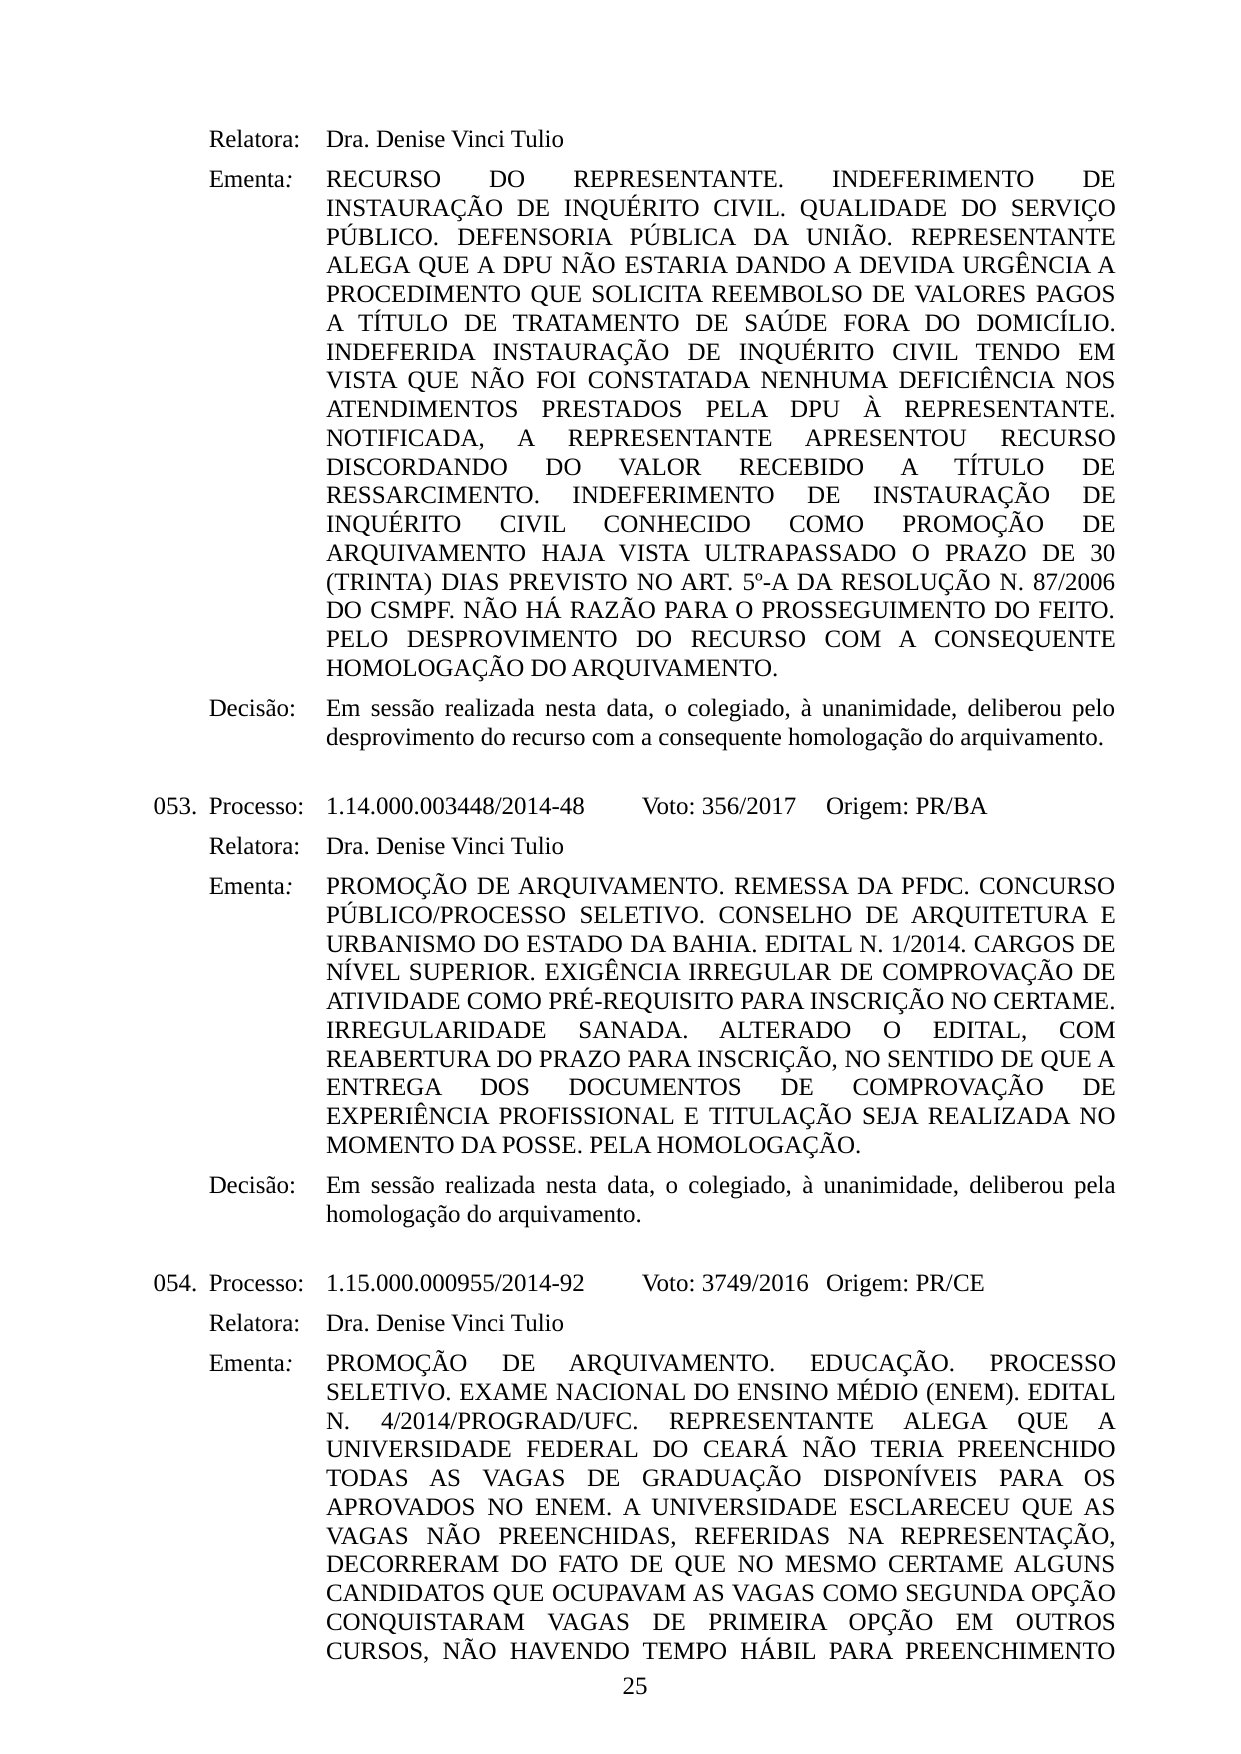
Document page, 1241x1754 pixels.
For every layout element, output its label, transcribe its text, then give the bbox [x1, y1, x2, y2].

table_header Voto: 3749/2016 [636, 1262, 820, 1302]
table_cell PROMOÇÃO DE ARQUIVAMENTO. EDUCAÇÃO. PROCESSO SELETIVO. EXAME NACIONAL DO ENSINO MÉDIO (ENEM). EDITAL N. 4/2014/PROGRAD/UFC. REPRESENTANTE ALEGA QUE A UNIVERSIDADE FEDERAL DO CEARÁ NÃO TERIA PREENCHIDO TODAS AS VAGAS DE GRADUAÇÃO DISPONÍVEIS PARA OS APROVADOS NO ENEM. A UNIVERSIDADE ESCLARECEU QUE AS VAGAS NÃO PREENCHIDAS, REFERIDAS NA REPRESENTAÇÃO, DECORRERAM DO FATO DE QUE NO MESMO CERTAME ALGUNS CANDIDATOS QUE OCUPAVAM AS VAGAS COMO SEGUNDA OPÇÃO CONQUISTARAM VAGAS DE PRIMEIRA OPÇÃO EM OUTROS CURSOS, NÃO HAVENDO TEMPO HÁBIL PARA PREENCHIMENTO [320, 1343, 1122, 1670]
table_cell Relatora: [203, 118, 320, 158]
table_header 053. [148, 785, 203, 825]
table_cell Em sessão realizada nesta data, o colegiado, à unanimidade, deliberou pela homologação do arquivamento. [320, 1164, 1122, 1233]
table_cell Dra. Denise Vinci Tulio [320, 118, 1122, 158]
table_cell [148, 825, 203, 865]
table_cell Relatora: [203, 825, 320, 865]
table_cell Dra. Denise Vinci Tulio [320, 825, 1122, 865]
table_cell Dra. Denise Vinci Tulio [320, 1302, 1122, 1342]
table_header Origem: PR/CE [820, 1262, 1122, 1302]
table_header Processo: [203, 785, 320, 825]
table_cell [148, 1343, 203, 1670]
table_cell Ementa: [203, 1343, 320, 1670]
table_cell RECURSO DO REPRESENTANTE. INDEFERIMENTO DE INSTAURAÇÃO DE INQUÉRITO CIVIL. QUALIDADE DO SERVIÇO PÚBLICO. DEFENSORIA PÚBLICA DA UNIÃO. REPRESENTANTE ALEGA QUE A DPU NÃO ESTARIA DANDO A DEVIDA URGÊNCIA A PROCEDIMENTO QUE SOLICITA REEMBOLSO DE VALORES PAGOS A TÍTULO DE TRATAMENTO DE SAÚDE FORA DO DOMICÍLIO. INDEFERIDA INSTAURAÇÃO DE INQUÉRITO CIVIL TENDO EM VISTA QUE NÃO FOI CONSTATADA NENHUMA DEFICIÊNCIA NOS ATENDIMENTOS PRESTADOS PELA DPU À REPRESENTANTE. NOTIFICADA, A REPRESENTANTE APRESENTOU RECURSO DISCORDANDO DO VALOR RECEBIDO A TÍTULO DE RESSARCIMENTO. INDEFERIMENTO DE INSTAURAÇÃO DE INQUÉRITO CIVIL CONHECIDO COMO PROMOÇÃO DE ARQUIVAMENTO HAJA VISTA ULTRAPASSADO O PRAZO DE 30 (TRINTA) DIAS PREVISTO NO ART. 5º-A DA RESOLUÇÃO N. 87/2006 DO CSMPF. NÃO HÁ RAZÃO PARA O PROSSEGUIMENTO DO FEITO. PELO DESPROVIMENTO DO RECURSO COM A CONSEQUENTE HOMOLOGAÇÃO DO ARQUIVAMENTO. [320, 158, 1122, 687]
table_cell Decisão: [203, 1164, 320, 1233]
table_cell [148, 158, 203, 687]
table_cell Em sessão realizada nesta data, o colegiado, à unanimidade, deliberou pelo desprovimento do recurso com a consequente homologação do arquivamento. [320, 687, 1122, 756]
table_cell [148, 687, 203, 756]
table_cell Decisão: [203, 687, 320, 756]
table_header Voto: 356/2017 [636, 785, 820, 825]
table_cell [148, 1164, 203, 1233]
table_header Origem: PR/BA [820, 785, 1122, 825]
table_cell Ementa: [203, 865, 320, 1164]
table_header 054. [148, 1262, 203, 1302]
table_cell Ementa: [203, 158, 320, 687]
table_header Processo: [203, 1262, 320, 1302]
table_cell PROMOÇÃO DE ARQUIVAMENTO. REMESSA DA PFDC. CONCURSO PÚBLICO/PROCESSO SELETIVO. CONSELHO DE ARQUITETURA E URBANISMO DO ESTADO DA BAHIA. EDITAL N. 1/2014. CARGOS DE NÍVEL SUPERIOR. EXIGÊNCIA IRREGULAR DE COMPROVAÇÃO DE ATIVIDADE COMO PRÉ-REQUISITO PARA INSCRIÇÃO NO CERTAME. IRREGULARIDADE SANADA. ALTERADO O EDITAL, COM REABERTURA DO PRAZO PARA INSCRIÇÃO, NO SENTIDO DE QUE A ENTREGA DOS DOCUMENTOS DE COMPROVAÇÃO DE EXPERIÊNCIA PROFISSIONAL E TITULAÇÃO SEJA REALIZADA NO MOMENTO DA POSSE. PELA HOMOLOGAÇÃO. [320, 865, 1122, 1164]
table_header 1.14.000.003448/2014-48 [320, 785, 636, 825]
table_header 1.15.000.000955/2014-92 [320, 1262, 636, 1302]
table_cell [148, 865, 203, 1164]
table_cell [148, 1302, 203, 1342]
table_cell [148, 118, 203, 158]
table_cell Relatora: [203, 1302, 320, 1342]
